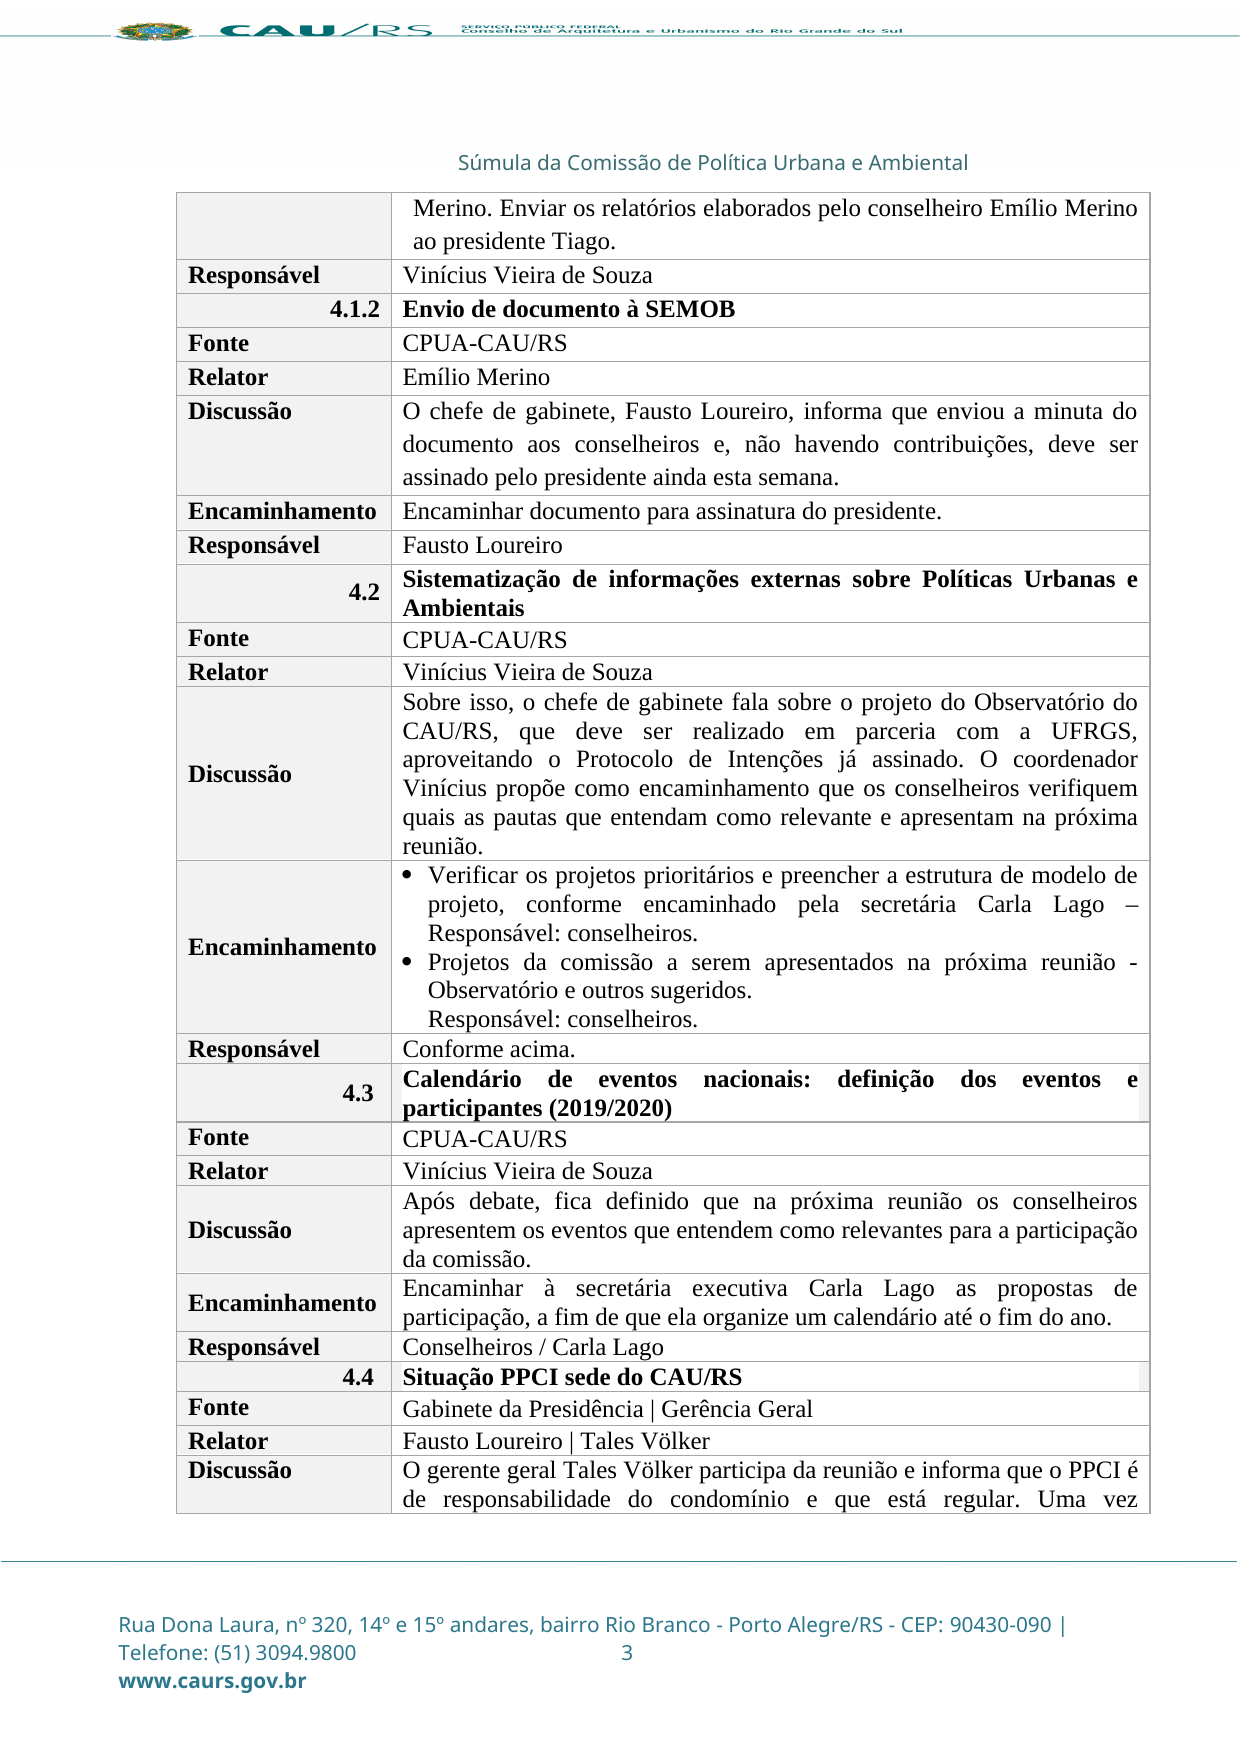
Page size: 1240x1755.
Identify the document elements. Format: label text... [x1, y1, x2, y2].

table_cell Encaminhamento [177, 496, 391, 529]
table_cell Relator [177, 1156, 391, 1185]
table_cell 4.1.2 [177, 294, 391, 327]
table_cell Responsável [177, 531, 391, 563]
table_cell Discussão [177, 1456, 391, 1513]
table_cell Responsável [177, 1034, 391, 1063]
table_cell Discussão [177, 687, 391, 859]
table_cell Fausto Loureiro [392, 531, 1149, 563]
table_cell Relator [177, 657, 391, 686]
table_cell Fonte [177, 328, 391, 361]
table_cell 4.3 [177, 1064, 391, 1121]
table_cell Gabinete da Presidência | Gerência Geral [392, 1392, 1149, 1425]
table_cell [177, 193, 391, 259]
table_cell Relator [177, 1426, 391, 1454]
table_cell Fonte [177, 1123, 391, 1155]
table_cell Fonte [177, 623, 391, 656]
table_cell Responsável [177, 260, 391, 293]
table_cell O chefe de gabinete, Fausto Loureiro, informa que enviou a minuta do documento aos conselheiros e, não havendo contribuições, deve ser assinado pelo presidente ainda esta semana. [392, 396, 1149, 495]
table_cell CPUA-CAU/RS [392, 1123, 1149, 1155]
table_cell Responsável [177, 1332, 391, 1361]
table_cell Encaminhar documento para assinatura do presidente. [392, 496, 1149, 529]
table_cell Merino. Enviar os relatórios elaborados pelo conselheiro Emílio Merino ao presidente Tiago. [392, 193, 1149, 259]
table_cell Sobre isso, o chefe de gabinete fala sobre o projeto do Observatório do CAU/RS, que deve ser realizado em parceria com a UFRGS, aproveitando o Protocolo de Intenções já assinado. O coordenador Vinícius propõe como encaminhamento que os conselheiros verifiquem quais as pautas que entendam como relevante e apresentam na próxima reunião. [392, 687, 1149, 859]
table_cell Encaminhamento [177, 1274, 391, 1331]
table_cell Envio de documento à SEMOB [392, 294, 1149, 327]
table_cell Fonte [177, 1392, 391, 1425]
table_cell Encaminhamento [177, 861, 391, 1033]
table_cell CPUA-CAU/RS [392, 328, 1149, 361]
table_cell Discussão [177, 396, 391, 495]
table_cell Verificar os projetos prioritários e preencher a estrutura de modelo de projeto, conforme encaminhado pela secretária Carla Lago – Responsável: conselheiros. Projetos da comissão a serem apresentados na próxima reunião - Observatório e outros sugeridos. Responsável: conselheiros. [392, 861, 428, 1033]
table_cell CPUA-CAU/RS [392, 623, 1149, 656]
table_cell 4.2 [177, 565, 391, 622]
table_cell 4.4 [177, 1362, 391, 1391]
table_cell Discussão [177, 1186, 391, 1272]
table_cell Emílio Merino [392, 362, 1149, 395]
table_cell Vinícius Vieira de Souza [392, 260, 1149, 293]
table_cell Relator [177, 362, 391, 395]
